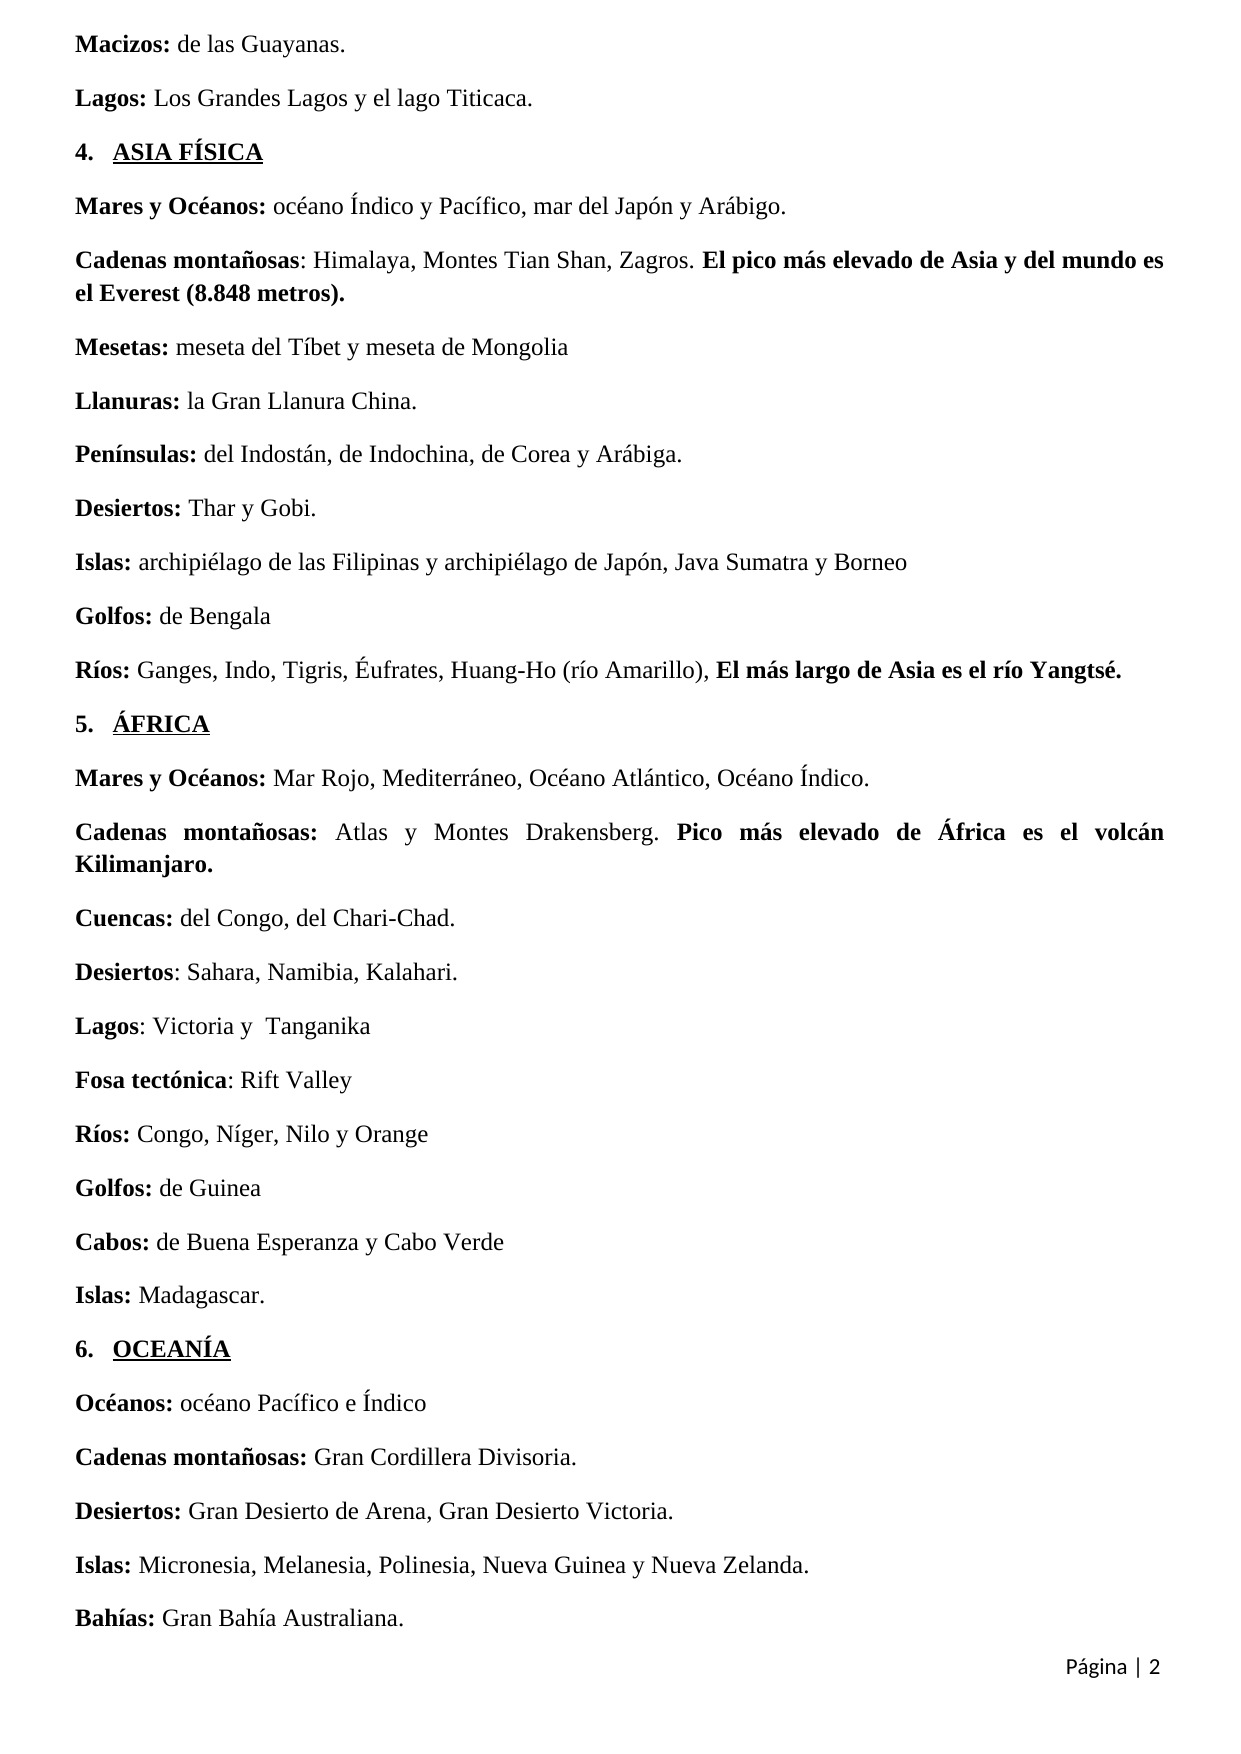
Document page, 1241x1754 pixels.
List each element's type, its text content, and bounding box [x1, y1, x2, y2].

text Ríos: Ganges, Indo, Tigris, Éufrates, Huang-Ho (río Amarillo), El más largo de Asia es el río Yangtsé. [75, 655, 1165, 684]
text Islas: archipiélago de las Filipinas y archipiélago de Japón, Java Sumatra y Borneo [75, 547, 1165, 576]
text Mares y Océanos: Mar Rojo, Mediterráneo, Océano Atlántico, Océano Índico. [75, 763, 1165, 791]
text Macizos: de las Guayanas. [75, 29, 1165, 58]
list ASIA FÍSICA [75, 137, 1165, 166]
text Cuencas: del Congo, del Chari-Chad. [75, 903, 1165, 932]
text Desiertos: Sahara, Namibia, Kalahari. [75, 957, 1165, 986]
text Islas: Micronesia, Melanesia, Polinesia, Nueva Guinea y Nueva Zelanda. [75, 1550, 1165, 1578]
text Lagos: Los Grandes Lagos y el lago Titicaca. [75, 83, 1165, 112]
text Ríos: Congo, Níger, Nilo y Orange [75, 1119, 1165, 1148]
text Cadenas montañosas: Himalaya, Montes Tian Shan, Zagros. El pico más elevado de Asia y del mundo es el Everest (8.848 metros). [75, 245, 1165, 307]
list ÁFRICA [75, 709, 1165, 738]
text Golfos: de Guinea [75, 1173, 1165, 1201]
text Cadenas montañosas: Gran Cordillera Divisoria. [75, 1442, 1165, 1471]
text Océanos: océano Pacífico e Índico [75, 1388, 1165, 1417]
text Cadenas montañosas: Atlas y Montes Drakensberg. Pico más elevado de África es el volcán Kilimanjaro. [75, 817, 1165, 878]
text Desiertos: Gran Desierto de Arena, Gran Desierto Victoria. [75, 1496, 1165, 1524]
list OCEANÍA [75, 1334, 1165, 1363]
text Mesetas: meseta del Tíbet y meseta de Mongolia [75, 332, 1165, 361]
text Bahías: Gran Bahía Australiana. [75, 1603, 1165, 1632]
text Penínsulas: del Indostán, de Indochina, de Corea y Arábiga. [75, 439, 1165, 468]
text Lagos: Victoria y Tanganika [75, 1011, 1165, 1040]
text Islas: Madagascar. [75, 1280, 1165, 1309]
text Desiertos: Thar y Gobi. [75, 493, 1165, 522]
text Fosa tectónica: Rift Valley [75, 1065, 1165, 1094]
text Llanuras: la Gran Llanura China. [75, 386, 1165, 414]
text Golfos: de Bengala [75, 601, 1165, 630]
text Cabos: de Buena Esperanza y Cabo Verde [75, 1227, 1165, 1255]
text Mares y Océanos: océano Índico y Pacífico, mar del Japón y Arábigo. [75, 191, 1165, 220]
